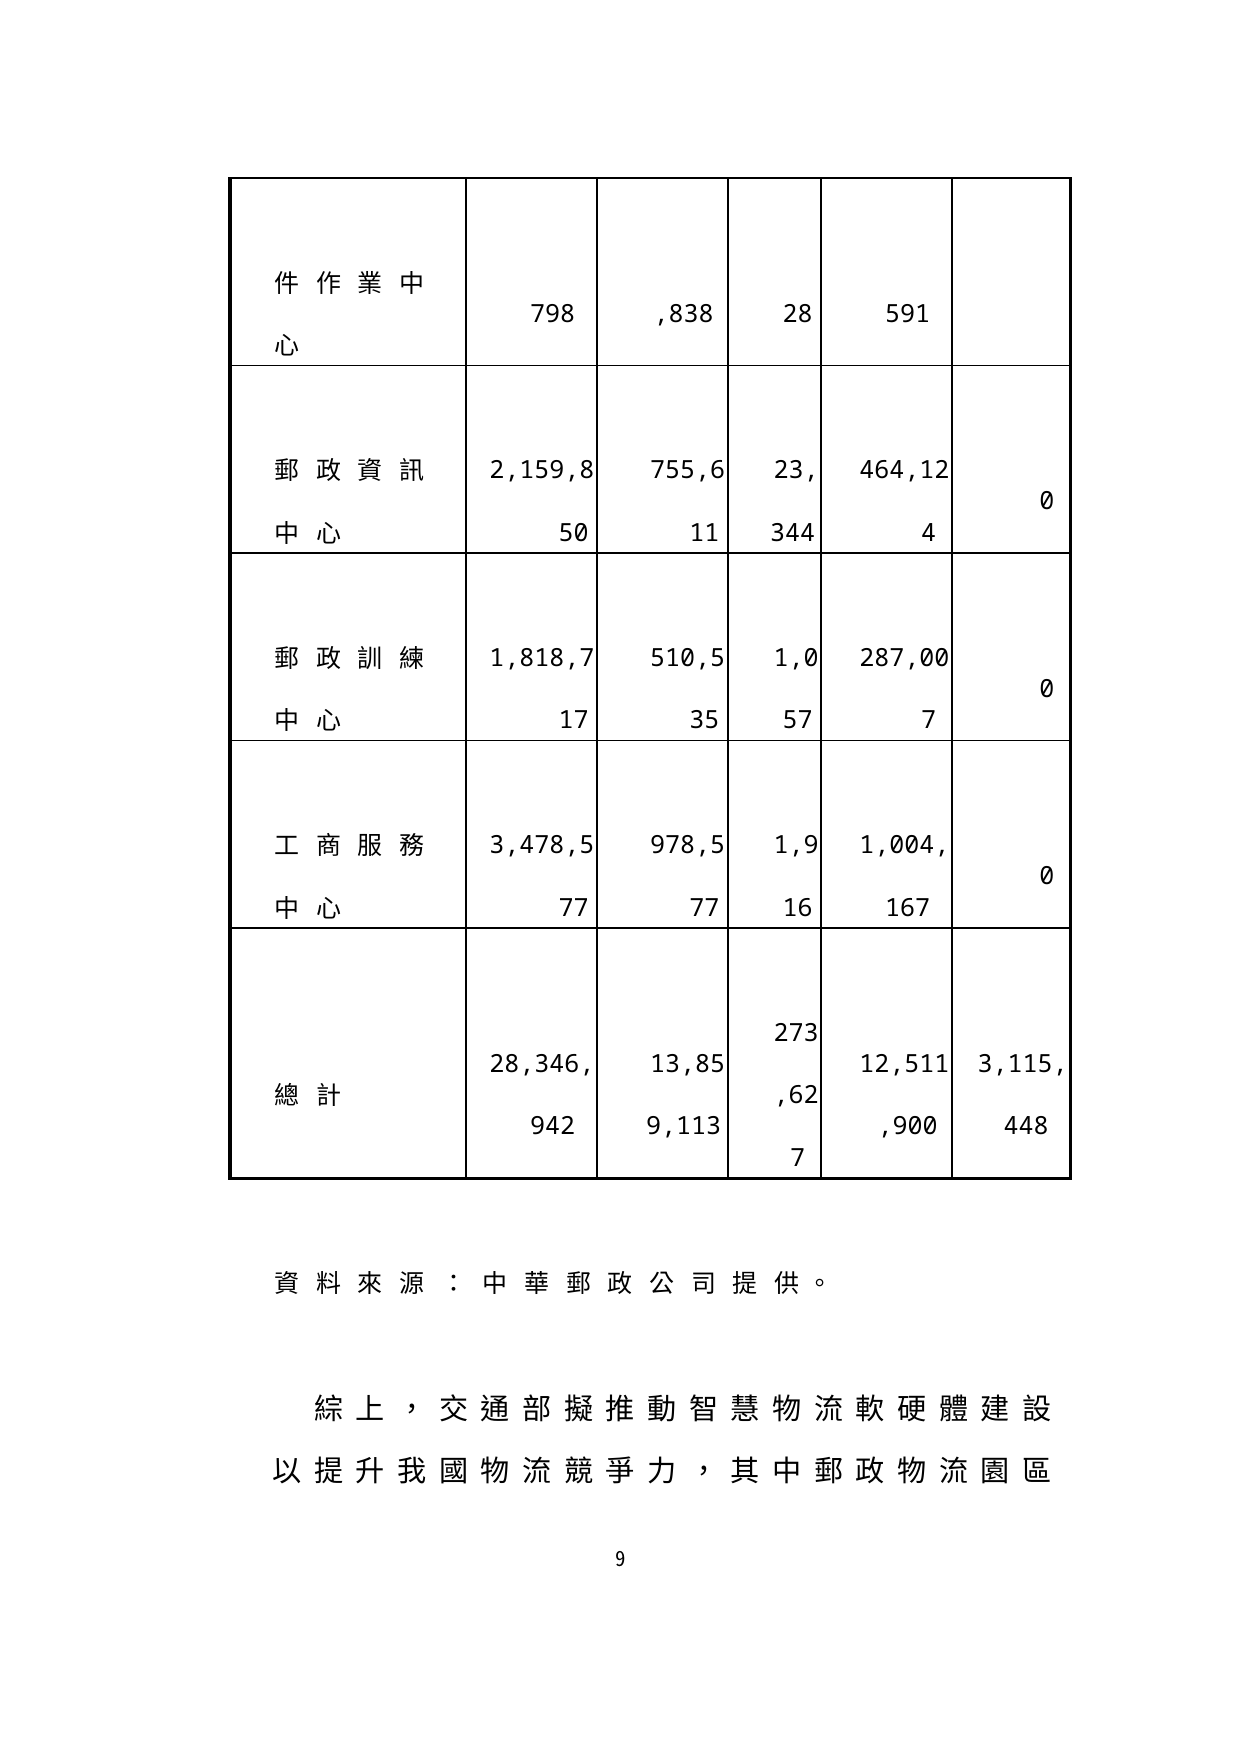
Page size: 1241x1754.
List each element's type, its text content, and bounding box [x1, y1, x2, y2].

table_cell 510,535 [598, 554, 727, 740]
table_cell 件作業中心 [232, 179, 465, 365]
text 資料來源：中華郵政公司提供。 [227, 1240, 1058, 1302]
table_cell [953, 179, 1069, 365]
text 綜上，交通部擬推動智慧物流軟硬體建設以提升我國物流競爭力，其中郵政物流園區 [242, 1365, 1058, 1490]
table_cell 0 [953, 741, 1069, 927]
table_cell 1,004,167 [822, 741, 951, 927]
table_cell 3,478,577 [467, 741, 596, 927]
table_cell 3,115,448 [953, 929, 1069, 1177]
table_cell 23,344 [729, 366, 820, 552]
table_cell 郵政訓練中心 [232, 554, 465, 740]
table_cell 755,611 [598, 366, 727, 552]
table_cell 978,577 [598, 741, 727, 927]
table_cell 28,346,942 [467, 929, 596, 1177]
table_cell 1,057 [729, 554, 820, 740]
table_cell 0 [953, 554, 1069, 740]
table_cell 2,159,850 [467, 366, 596, 552]
table_cell 工商服務中心 [232, 741, 465, 927]
table_cell 591 [822, 179, 951, 365]
table_cell 總計 [232, 929, 465, 1177]
table_cell 287,007 [822, 554, 951, 740]
table_cell 13,859,113 [598, 929, 727, 1177]
table_cell 1,818,717 [467, 554, 596, 740]
table_cell 1,916 [729, 741, 820, 927]
table_cell 464,124 [822, 366, 951, 552]
table_cell 28 [729, 179, 820, 365]
table_cell 郵政資訊中心 [232, 366, 465, 552]
table_cell 12,511,900 [822, 929, 951, 1177]
table_cell 0 [953, 366, 1069, 552]
table_cell 273,627 [729, 929, 820, 1177]
table_cell ,838 [598, 179, 727, 365]
table_cell 798 [467, 179, 596, 365]
